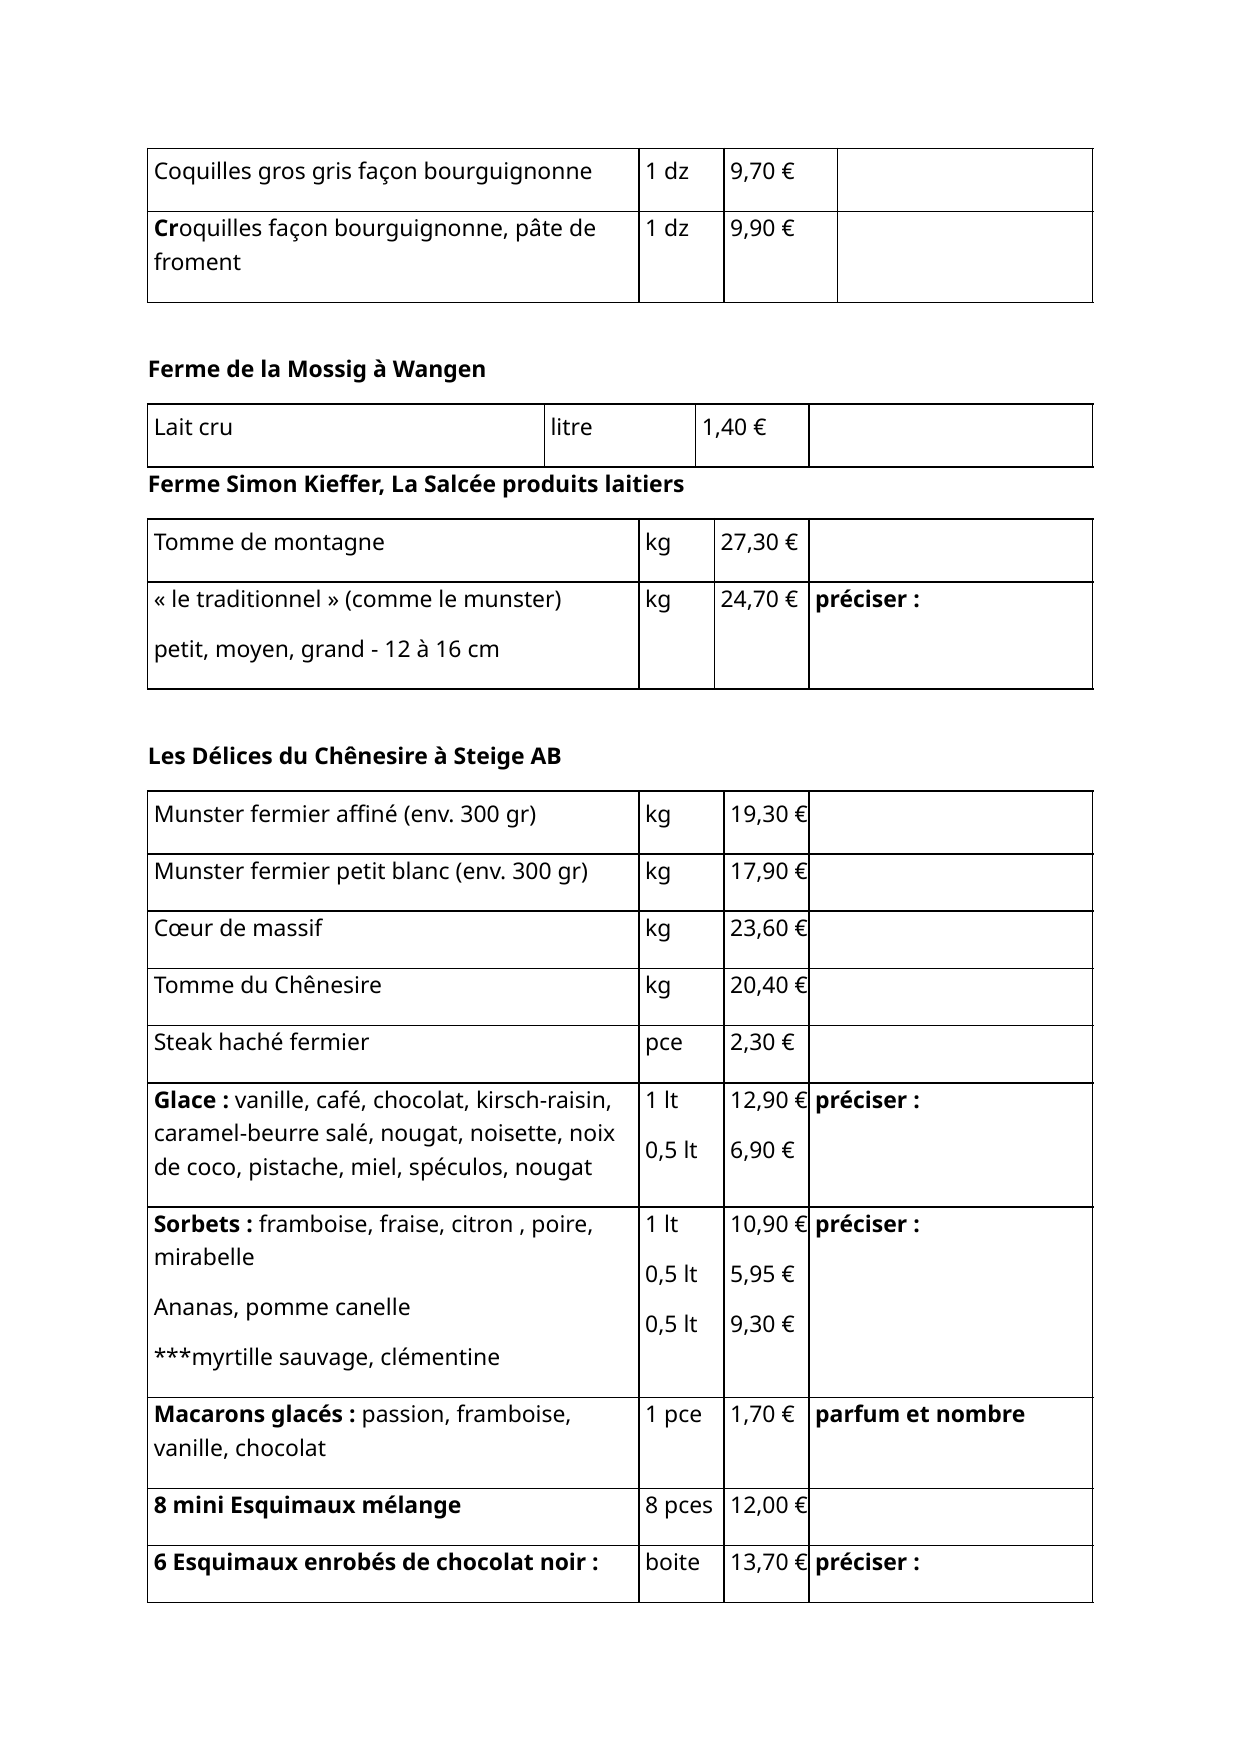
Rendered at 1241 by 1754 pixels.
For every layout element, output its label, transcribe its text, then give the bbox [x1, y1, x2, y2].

table_cell 13,70 € [725, 1546, 808, 1602]
table_header 27,30 € [715, 520, 808, 581]
table_cell boite [640, 1546, 723, 1602]
table_cell préciser : [810, 1084, 1092, 1206]
table_cell 9,90 € [725, 212, 837, 301]
table_cell 6 Esquimaux enrobés de chocolat noir : [148, 1546, 638, 1602]
table_header Tomme de montagne [148, 520, 638, 581]
table_cell [810, 912, 1092, 968]
table_header [810, 792, 1092, 853]
table_cell Tomme du Chênesire [148, 969, 638, 1025]
table_cell [810, 855, 1092, 910]
table_cell « le traditionnel » (comme le munster) petit, moyen, grand - 12 à 16 cm [148, 583, 638, 688]
table_cell [810, 969, 1092, 1025]
table_cell 1 dz [640, 212, 723, 301]
table_cell préciser : [810, 1546, 1092, 1602]
table_cell préciser : [810, 1208, 1092, 1397]
table_cell 8 mini Esquimaux mélange [148, 1489, 638, 1545]
table_header litre [545, 405, 695, 466]
table_cell 10,90 € 5,95 € 9,30 € [725, 1208, 808, 1397]
table_cell 1,70 € [725, 1398, 808, 1487]
table_header [838, 149, 1092, 211]
table_cell Glace : vanille, café, chocolat, kirsch-raisin, caramel-beurre salé, nougat, noisette, noix de coco, pistache, miel, spéculos, nougat [148, 1084, 638, 1206]
table_cell [838, 212, 1092, 301]
table_cell pce [640, 1026, 723, 1082]
table_header 1,40 € [696, 405, 808, 466]
table_header Coquilles gros gris façon bourguignonne [148, 149, 638, 211]
table_cell 12,00 € [725, 1489, 808, 1545]
table_cell 8 pces [640, 1489, 723, 1545]
table_cell 23,60 € [725, 912, 808, 968]
table_cell 12,90 € 6,90 € [725, 1084, 808, 1206]
table_cell 17,90 € [725, 855, 808, 910]
table_header [810, 405, 1092, 466]
table_cell Macarons glacés : passion, framboise, vanille, chocolat [148, 1398, 638, 1487]
table_cell kg [640, 969, 723, 1025]
table_header Munster fermier affiné (env. 300 gr) [148, 792, 638, 853]
table_cell 24,70 € [715, 583, 808, 688]
table_cell Steak haché fermier [148, 1026, 638, 1082]
table_header 9,70 € [725, 149, 837, 211]
table_cell [810, 1489, 1092, 1545]
table_cell 20,40 € [725, 969, 808, 1025]
table_cell parfum et nombre [810, 1398, 1092, 1487]
table_cell kg [640, 855, 723, 910]
table_cell kg [640, 583, 714, 688]
table_cell 1 lt 0,5 lt [640, 1084, 723, 1206]
table_cell 1 pce [640, 1398, 723, 1487]
table_cell Sorbets : framboise, fraise, citron , poire, mirabelle Ananas, pomme canelle ***myrtille sauvage, clémentine [148, 1208, 638, 1397]
text Ferme de la Mossig à Wangen [148, 353, 1093, 384]
table_header Lait cru [148, 405, 544, 466]
text Les Délices du Chênesire à Steige AB [148, 740, 1093, 771]
table_header [810, 520, 1092, 581]
table_cell 2,30 € [725, 1026, 808, 1082]
table_header kg [640, 792, 723, 853]
table_cell 1 lt 0,5 lt 0,5 lt [640, 1208, 723, 1397]
table_cell préciser : [810, 583, 1092, 688]
table_cell [810, 1026, 1092, 1082]
text Ferme Simon Kieffer, La Salcée produits laitiers [148, 468, 1093, 499]
table_cell kg [640, 912, 723, 968]
table_cell Cœur de massif [148, 912, 638, 968]
table_cell Croquilles façon bourguignonne, pâte de froment [148, 212, 638, 301]
table_header kg [640, 520, 714, 581]
table_header 1 dz [640, 149, 723, 211]
table_header 19,30 € [725, 792, 808, 853]
table_cell Munster fermier petit blanc (env. 300 gr) [148, 855, 638, 910]
